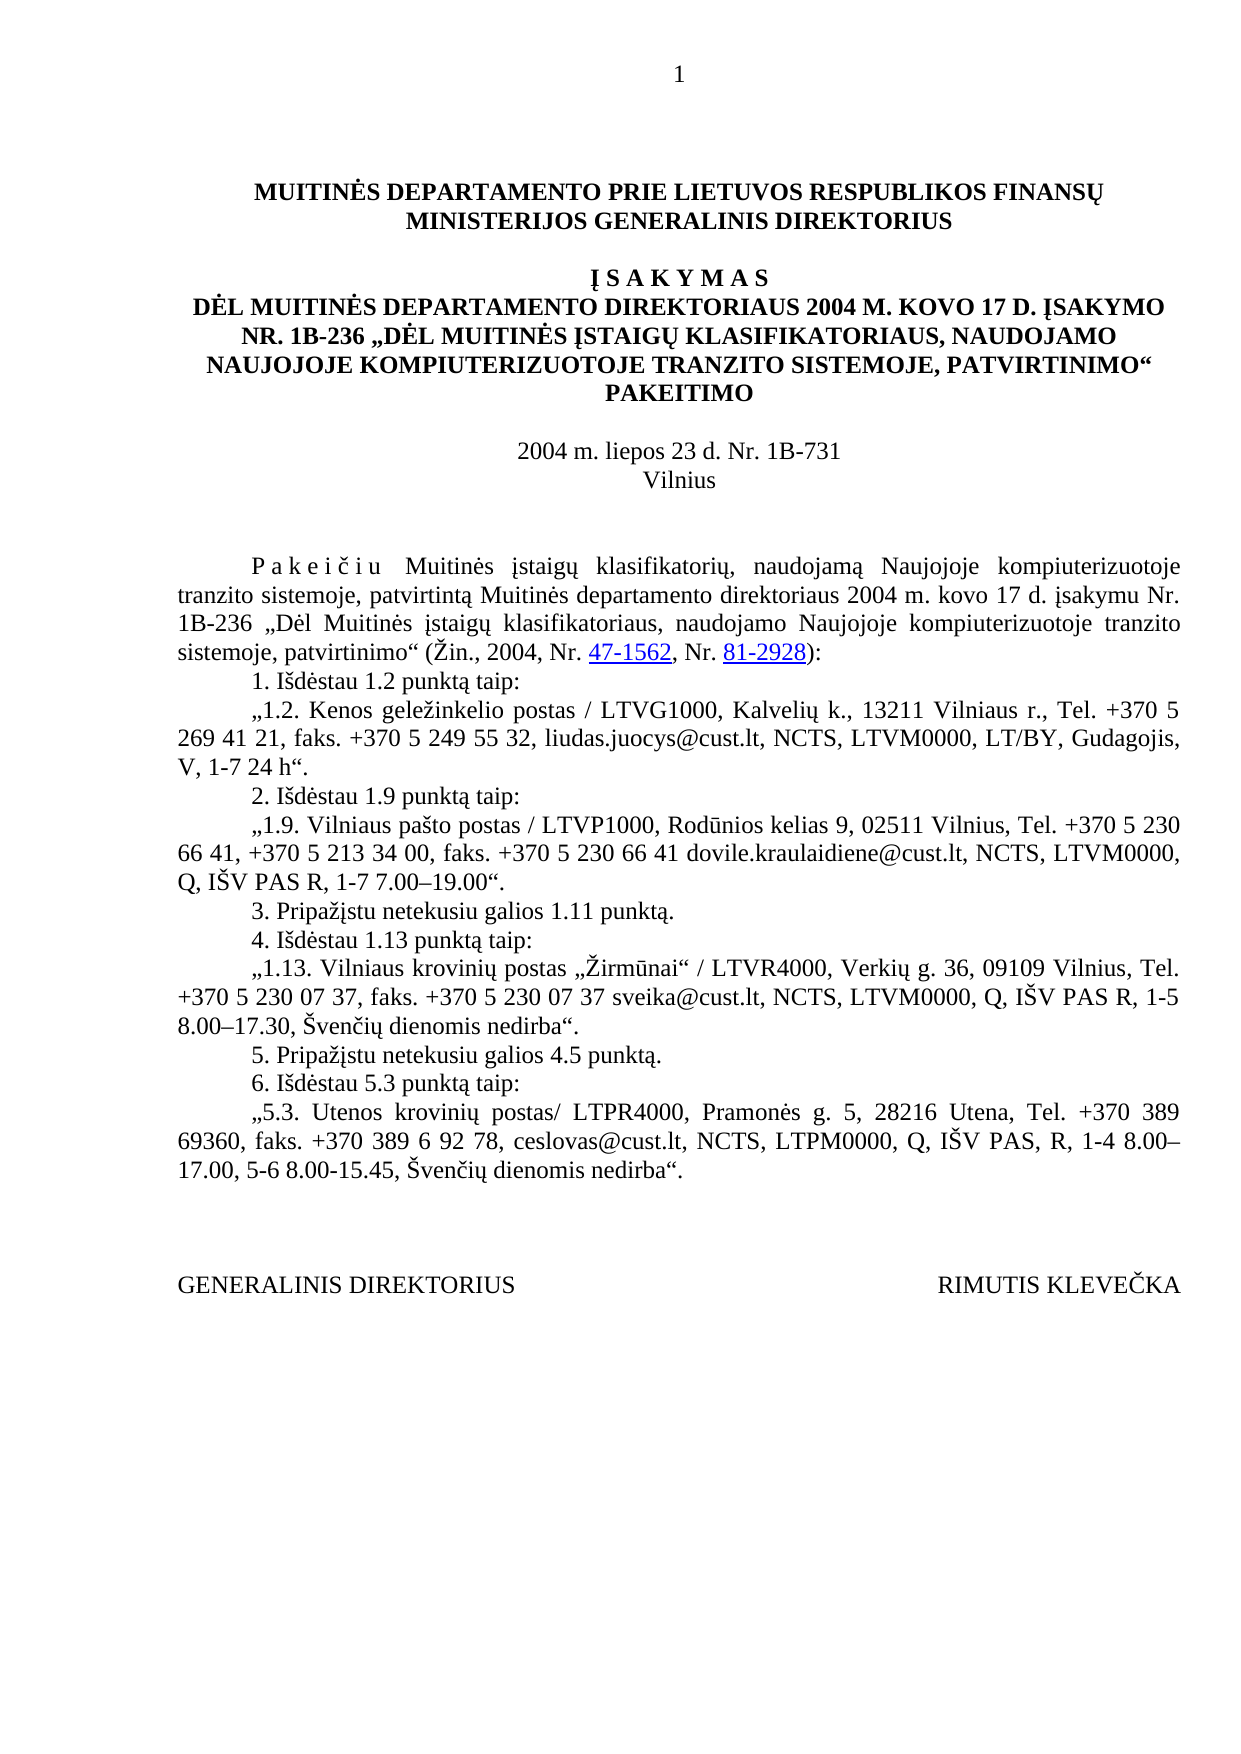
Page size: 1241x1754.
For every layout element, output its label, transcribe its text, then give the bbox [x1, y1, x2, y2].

text Į S A K Y M A S [177, 263, 1181, 292]
text 5. Pripažįstu netekusiu galios 4.5 punktą. [177, 1040, 1181, 1068]
text 6. Išdėstau 5.3 punktą taip: [177, 1068, 1181, 1097]
text 1. Išdėstau 1.2 punktą taip: [177, 666, 1181, 695]
text 2004 m. liepos 23 d. Nr. 1B-731 [177, 436, 1181, 465]
text „1.13. Vilniaus krovinių postas „Žirmūnai“ / LTVR4000, Verkių g. 36, 09109 Vilnius, Tel. +370 5 230 07 37, faks. +370 5 230 07 37 sveika@cust.lt, NCTS, LTVM0000, Q, IŠV PAS R, 1-5 8.00–17.30, Švenčių dienomis nedirba“. [177, 953, 1181, 1040]
text MUITINĖS DEPARTAMENTO PRIE LIETUVOS RESPUBLIKOS FINANSŲ MINISTERIJOS GENERALINIS DIREKTORIUS [177, 177, 1181, 235]
text „1.2. Kenos geležinkelio postas / LTVG1000, Kalvelių k., 13211 Vilniaus r., Tel. +370 5 269 41 21, faks. +370 5 249 55 32, liudas.juocys@cust.lt, NCTS, LTVM0000, LT/BY, Gudagojis, V, 1-7 24 h“. [177, 695, 1181, 781]
text 2. Išdėstau 1.9 punktą taip: [177, 781, 1181, 810]
text Vilnius [177, 465, 1181, 493]
text 3. Pripažįstu netekusiu galios 1.11 punktą. [177, 896, 1181, 925]
text 4. Išdėstau 1.13 punktą taip: [177, 925, 1181, 953]
text „1.9. Vilniaus pašto postas / LTVP1000, Rodūnios kelias 9, 02511 Vilnius, Tel. +370 5 230 66 41, +370 5 213 34 00, faks. +370 5 230 66 41 dovile.kraulaidiene@cust.lt, NCTS, LTVM0000, Q, IŠV PAS R, 1-7 7.00–19.00“. [177, 810, 1181, 896]
text GENERALINIS DIREKTORIUS RIMUTIS KLEVEČKA [177, 1270, 1181, 1298]
text „5.3. Utenos krovinių postas/ LTPR4000, Pramonės g. 5, 28216 Utena, Tel. +370 389 69360, faks. +370 389 6 92 78, ceslovas@cust.lt, NCTS, LTPM0000, Q, IŠV PAS, R, 1-4 8.00–17.00, 5-6 8.00-15.45, Švenčių dienomis nedirba“. [177, 1097, 1181, 1183]
text Pakeičiu Muitinės įstaigų klasifikatorių, naudojamą Naujojoje kompiuterizuotoje tranzito sistemoje, patvirtintą Muitinės departamento direktoriaus 2004 m. kovo 17 d. įsakymu Nr. 1B-236 „Dėl Muitinės įstaigų klasifikatoriaus, naudojamo Naujojoje kompiuterizuotoje tranzito sistemoje, patvirtinimo“ (Žin., 2004, Nr. 47-1562, Nr. 81-2928): [177, 551, 1181, 666]
text DĖL MUITINĖS DEPARTAMENTO DIREKTORIAUS 2004 M. KOVO 17 D. ĮSAKYMO NR. 1B-236 „DĖL MUITINĖS ĮSTAIGŲ KLASIFIKATORIAUS, NAUDOJAMO NAUJOJOJE KOMPIUTERIZUOTOJE TRANZITO SISTEMOJE, PATVIRTINIMO“ PAKEITIMO [177, 292, 1181, 407]
